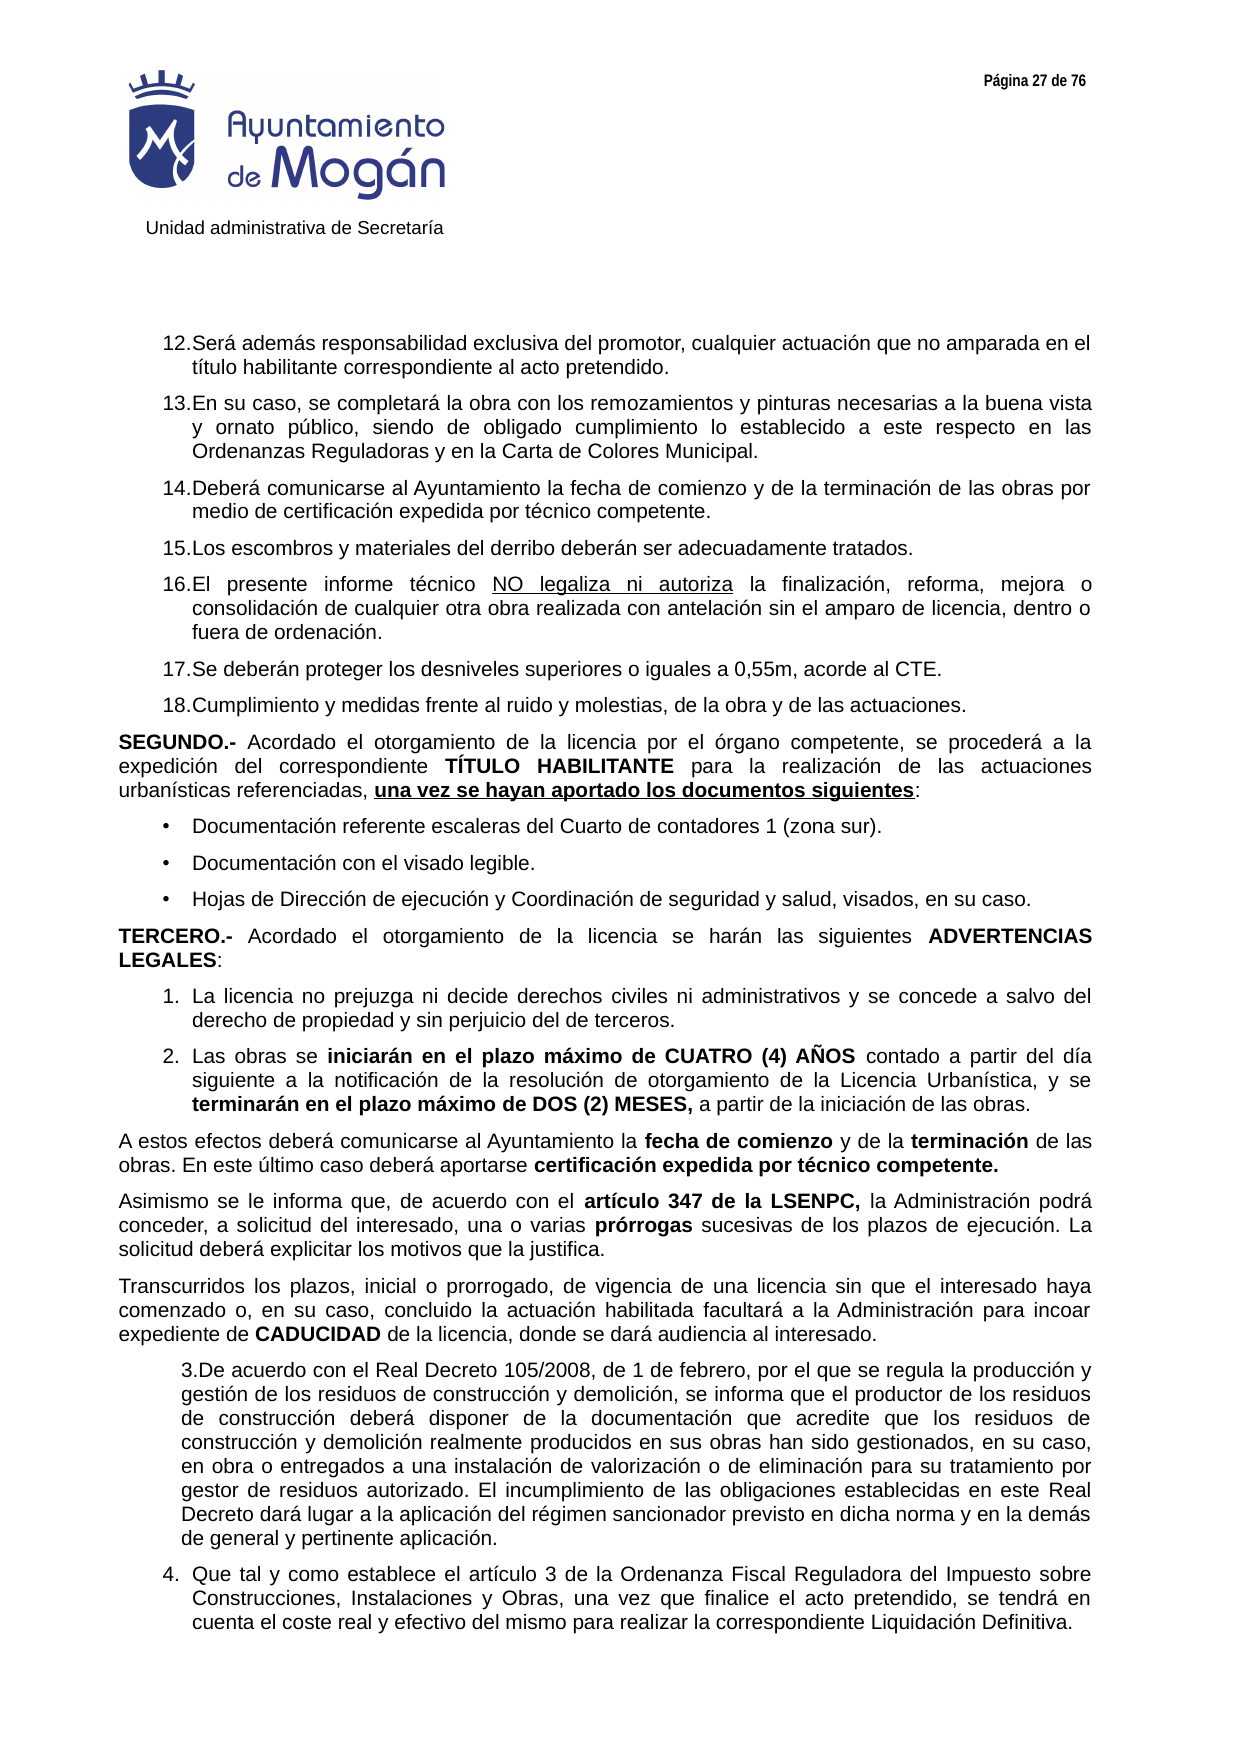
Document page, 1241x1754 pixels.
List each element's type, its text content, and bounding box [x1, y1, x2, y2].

text Asimismo se le informa que, de acuerdo con el artículo 347 de la LSENPC, la Administración podrá conceder, a solicitud del interesado, una o varias prórrogas sucesivas de los plazos de ejecución. La solicitud deberá explicitar los motivos que la justifica. [118, 1189, 1092, 1261]
text A estos efectos deberá comunicarse al Ayuntamiento la fecha de comienzo y de la terminación de las obras. En este último caso deberá aportarse certificación expedida por técnico competente. [118, 1129, 1092, 1177]
list Los escombros y materiales del derribo deberán ser adecuadamente tratados. [162, 536, 1092, 560]
list Que tal y como establece el artículo 3 de la Ordenanza Fiscal Reguladora del Impuesto sobre Construcciones, Instalaciones y Obras, una vez que finalice el acto pretendido, se tendrá en cuenta el coste real y efectivo del mismo para realizar la correspondiente Liquidación Definitiva. [162, 1562, 1092, 1634]
text TERCERO.- Acordado el otorgamiento de la licencia se harán las siguientes ADVERTENCIAS LEGALES: [118, 923, 1092, 971]
text 3.De acuerdo con el Real Decreto 105/2008, de 1 de febrero, por el que se regula la producción y gestión de los residuos de construcción y demolición, se informa que el productor de los residuos de construcción deberá disponer de la documentación que acredite que los residuos de construcción y demolición realmente producidos en sus obras han sido gestionados, en su caso, en obra o entregados a una instalación de valorización o de eliminación para su tratamiento por gestor de residuos autorizado. El incumplimiento de las obligaciones establecidas en este Real Decreto dará lugar a la aplicación del régimen sancionador previsto en dicha norma y en la demás de general y pertinente aplicación. [181, 1358, 1092, 1549]
text SEGUNDO.- Acordado el otorgamiento de la licencia por el órgano competente, se procederá a la expedición del correspondiente TÍTULO HABILITANTE para la realización de las actuaciones urbanísticas referenciadas, una vez se hayan aportado los documentos siguientes: [118, 729, 1092, 801]
list Deberá comunicarse al Ayuntamiento la fecha de comienzo y de la terminación de las obras por medio de certificación expedida por técnico competente. [162, 475, 1092, 523]
list Las obras se iniciarán en el plazo máximo de CUATRO (4) AÑOS contado a partir del día siguiente a la notificación de la resolución de otorgamiento de la Licencia Urbanística, y se terminarán en el plazo máximo de DOS (2) MESES, a partir de la iniciación de las obras. [162, 1044, 1092, 1116]
text Transcurridos los plazos, inicial o prorrogado, de vigencia de una licencia sin que el interesado haya comenzado o, en su caso, concluido la actuación habilitada facultará a la Administración para incoar expediente de CADUCIDAD de la licencia, donde se dará audiencia al interesado. [118, 1273, 1092, 1345]
list Será además responsabilidad exclusiva del promotor, cualquier actuación que no amparada en el título habilitante correspondiente al acto pretendido. [162, 331, 1092, 378]
list En su caso, se completará la obra con los remozamientos y pinturas necesarias a la buena vista y ornato público, siendo de obligado cumplimiento lo establecido a este respecto en las Ordenanzas Reguladoras y en la Carta de Colores Municipal. [162, 391, 1092, 463]
list Se deberán proteger los desniveles superiores o iguales a 0,55m, acorde al CTE. [162, 657, 1092, 681]
list El presente informe técnico NO legaliza ni autoriza la finalización, reforma, mejora o consolidación de cualquier otra obra realizada con antelación sin el amparo de licencia, dentro o fuera de ordenación. [162, 572, 1092, 644]
list Documentación referente escaleras del Cuarto de contadores 1 (zona sur). [162, 814, 1092, 838]
list La licencia no prejuzga ni decide derechos civiles ni administrativos y se concede a salvo del derecho de propiedad y sin perjuicio del de terceros. [162, 984, 1092, 1032]
list Hojas de Dirección de ejecución y Coordinación de seguridad y salud, visados, en su caso. [162, 887, 1092, 911]
list Cumplimiento y medidas frente al ruido y molestias, de la obra y de las actuaciones. [162, 693, 1092, 717]
picture [128, 70, 445, 206]
list Documentación con el visado legible. [162, 850, 1092, 874]
